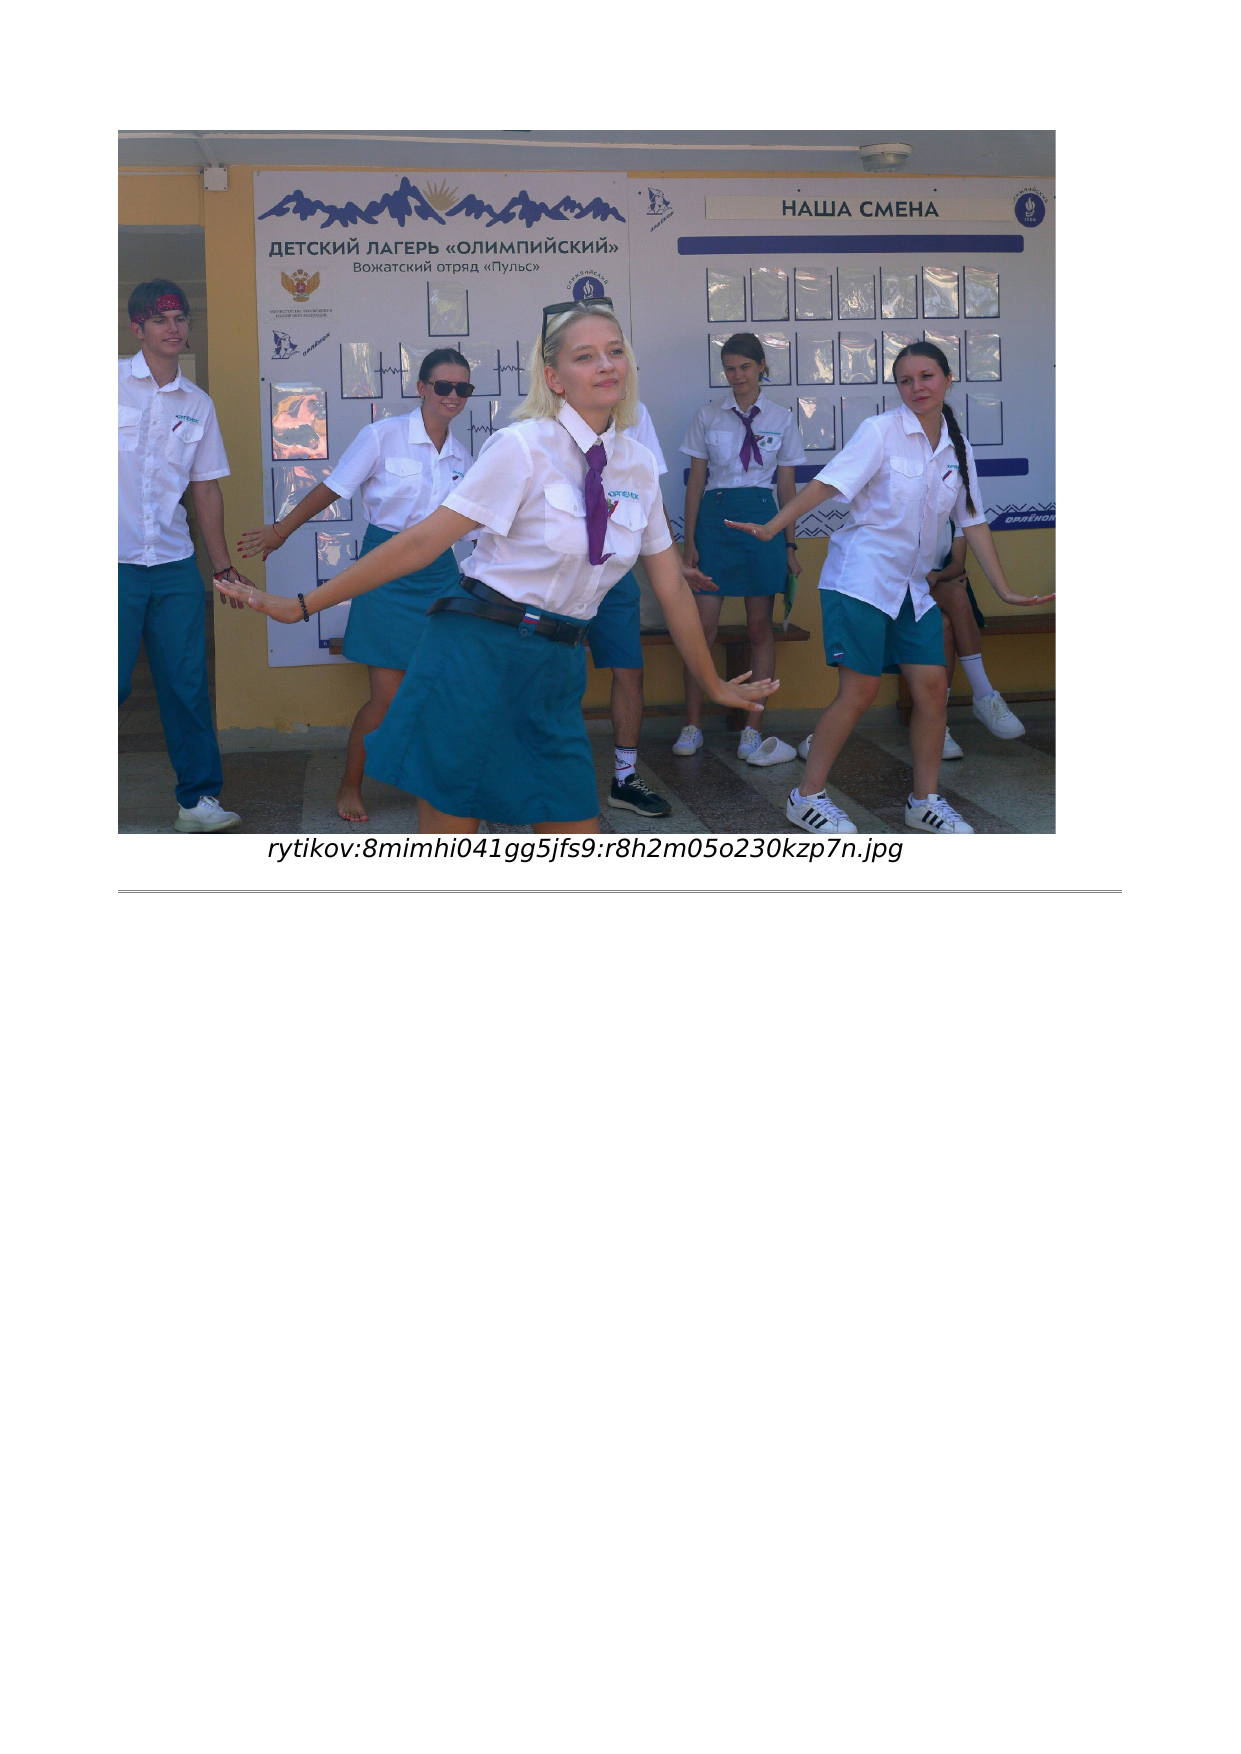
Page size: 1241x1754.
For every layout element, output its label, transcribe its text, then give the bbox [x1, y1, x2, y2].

text rytikov:8mimhi041gg5jfs9:r8h2m05o230kzp7n.jpg [118, 834, 1056, 863]
picture [118, 130, 1056, 834]
